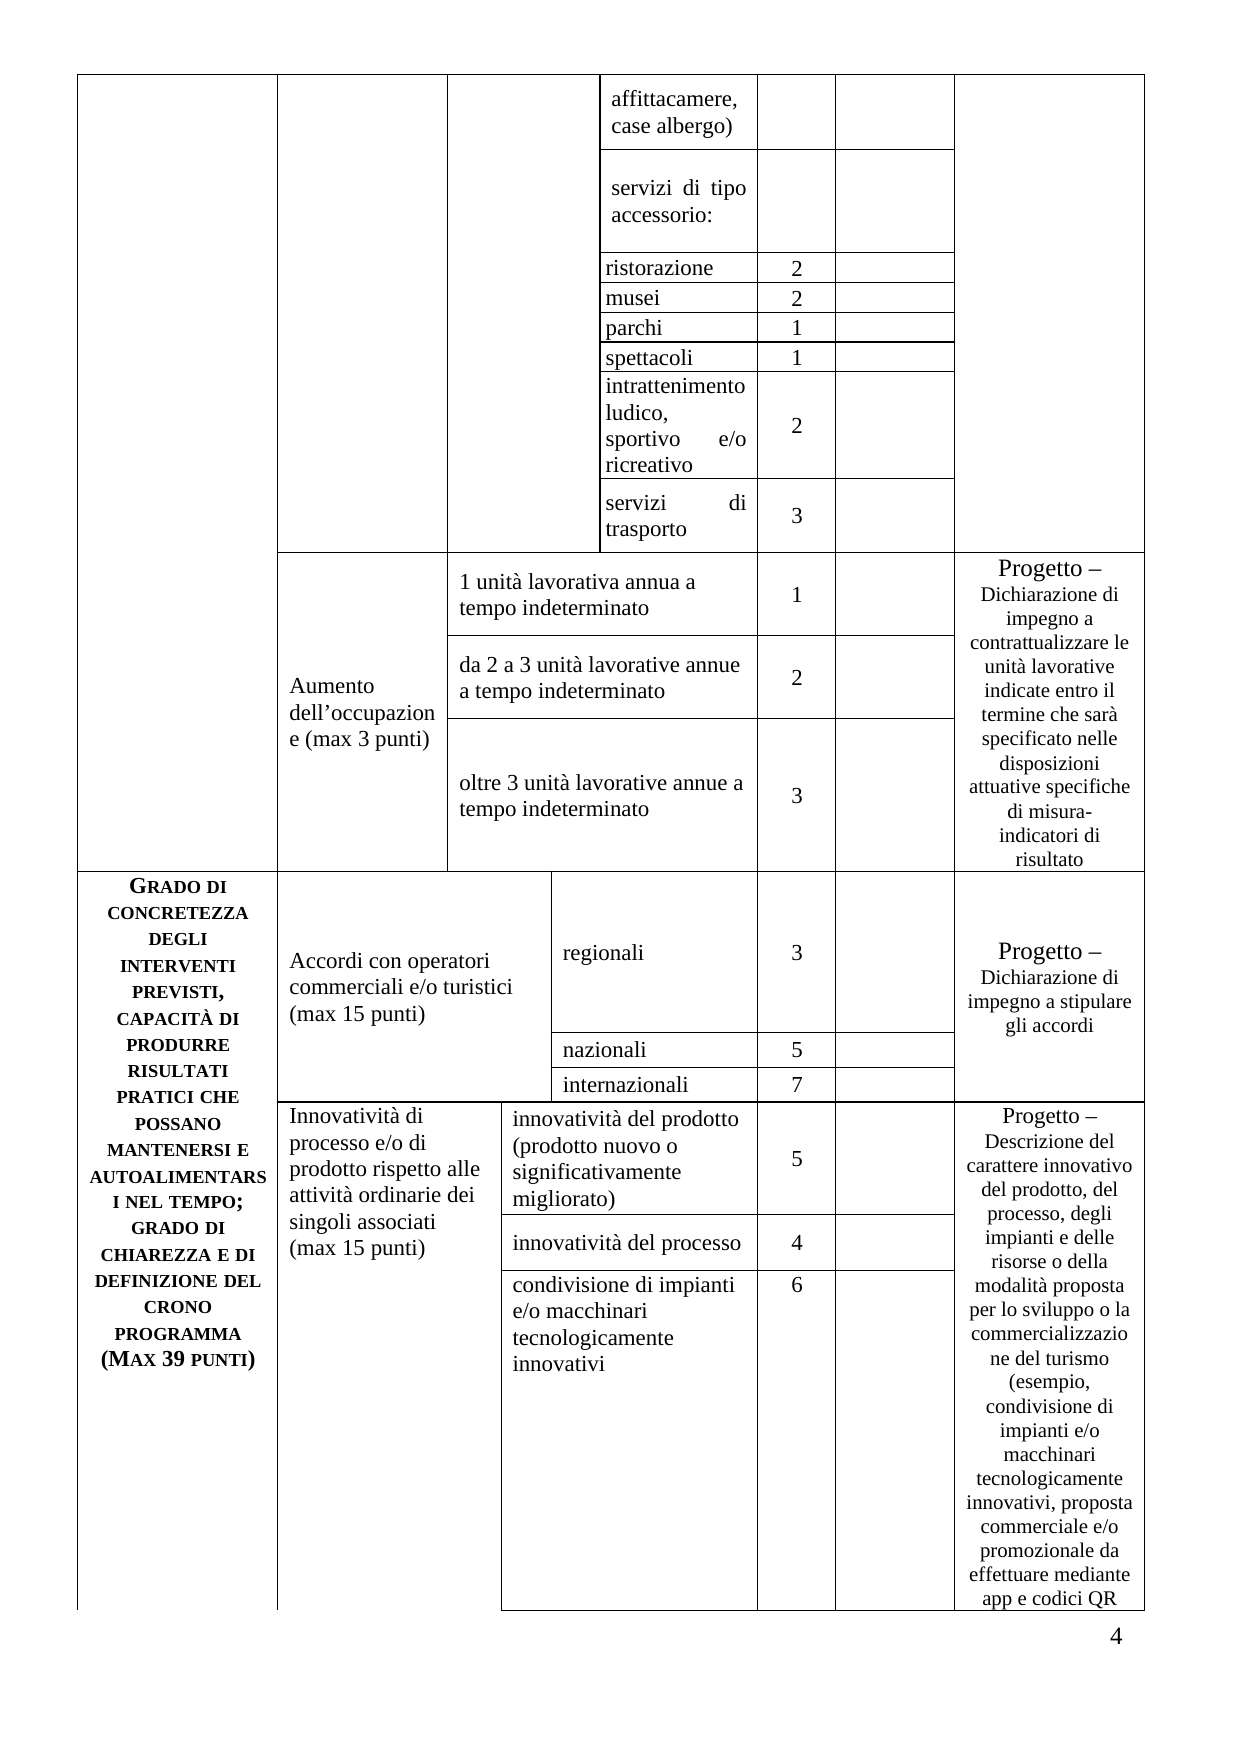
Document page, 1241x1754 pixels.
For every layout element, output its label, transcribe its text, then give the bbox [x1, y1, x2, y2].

table_cell 3 [758, 872, 835, 1032]
table_cell 1 [758, 313, 835, 341]
table_cell [836, 313, 954, 341]
table_cell 3 [758, 479, 835, 552]
table_cell [836, 872, 954, 1032]
table_cell 5 [758, 1103, 835, 1214]
table_cell regionali [552, 872, 757, 1032]
table_cell [836, 75, 954, 148]
table_cell 2 [758, 283, 835, 312]
table_cell 1 [758, 553, 835, 635]
table_cell servizi di tipo accessorio: [601, 150, 757, 252]
table_cell [73, 74, 77, 148]
table_cell [73, 341, 77, 371]
table_cell [836, 1033, 954, 1067]
table_cell [78, 75, 277, 871]
table_cell da 2 a 3 unità lavorative annue a tempo indeterminato [448, 636, 757, 718]
table_cell Innovatività di processo e/o di prodotto rispetto alle attività ordinarie dei singoli associati (max 15 punti) [278, 1103, 501, 1610]
table_cell internazionali [552, 1068, 757, 1101]
table_cell [836, 1215, 954, 1270]
table_cell affittacamere, case albergo) [601, 75, 757, 148]
table_cell [836, 1068, 954, 1101]
table_cell [278, 75, 447, 552]
table_cell intrattenimento ludico, sportivo e/o ricreativo [746, 372, 757, 478]
table_cell [836, 1271, 954, 1610]
table_cell 4 [758, 1215, 835, 1270]
table_cell [73, 1101, 77, 1214]
table_cell parchi [601, 313, 757, 341]
table_cell Aumento dell’occupazione (max 3 punti) [278, 553, 447, 871]
table_cell [836, 479, 954, 552]
table_cell 2 [758, 372, 835, 478]
table_cell 1 unità lavorativa annua a tempo indeterminato [448, 553, 757, 635]
table_cell servizi di trasporto [601, 479, 757, 552]
table_cell [836, 253, 954, 282]
table_cell [836, 150, 954, 252]
table_cell 7 [758, 1068, 835, 1101]
table_cell oltre 3 unità lavorative annue a tempo indeterminato [448, 719, 757, 871]
table_cell [836, 636, 954, 718]
table_cell [836, 719, 954, 871]
table_cell [73, 252, 77, 282]
table_cell [448, 75, 599, 552]
table_cell [73, 871, 77, 1032]
table_cell [73, 478, 77, 552]
table_cell musei [601, 283, 757, 312]
table_cell condivisione di impianti e/o macchinari tecnologicamente innovativi [502, 1271, 757, 1610]
table_cell 1 [758, 343, 835, 371]
table_cell [836, 343, 954, 371]
table_cell Progetto – Dichiarazione di impegno a stipulare gli accordi [955, 872, 1144, 1101]
table_cell 5 [758, 1033, 835, 1067]
table_cell [73, 718, 77, 871]
table_cell nazionali [552, 1033, 757, 1067]
table_cell ristorazione [601, 253, 757, 282]
table_cell [758, 75, 835, 148]
table_cell innovatività del prodotto (prodotto nuovo o significativamente migliorato) [502, 1103, 757, 1214]
table_cell [73, 149, 77, 252]
table_cell [836, 1103, 954, 1214]
table_cell [836, 372, 954, 478]
table_cell [73, 1270, 77, 1610]
table_cell [955, 75, 1144, 552]
table_cell Progetto – Descrizione del carattere innovativo del prodotto, del processo, degli impianti e delle risorse o della modalità proposta per lo sviluppo o la commercializzazione del turismo (esempio, condivisione di impianti e/o macchinari tecnologicamente innovativi, proposta commerciale e/o promozionale da effettuare mediante app e codici QR appositamente creati o mediante piattaforme di prenotazione o vendita on line), corredata da specifici indicatori di impatto e di risultato [955, 1103, 1144, 1610]
table_cell 3 [758, 719, 835, 871]
table_cell [73, 1032, 77, 1067]
table_cell [836, 553, 954, 635]
table_cell [73, 1067, 77, 1101]
table_cell spettacoli [601, 343, 757, 371]
table_cell [758, 150, 835, 252]
table_cell Grado di concretezza degli interventi previsti, capacità di produrre risultati pratici che possano mantenersi e autoalimentarsi nel tempo; grado di chiarezza e di definizione del crono programma (Max 39 punti) [78, 872, 277, 1610]
table_cell 2 [758, 253, 835, 282]
table_cell innovatività del processo [502, 1215, 757, 1270]
table_cell Progetto – Dichiarazione di impegno a contrattualizzare le unità lavorative indicate entro il termine che sarà specificato nelle disposizioni attuative specifiche di misura- indicatori di risultato [955, 553, 1144, 871]
table_cell [73, 635, 77, 718]
table_cell [836, 283, 954, 312]
table_cell Accordi con operatori commerciali e/o turistici (max 15 punti) [278, 872, 551, 1101]
table_cell [73, 371, 77, 478]
table_cell [73, 1214, 77, 1270]
table_cell [73, 312, 77, 341]
table_cell 6 [758, 1271, 835, 1610]
table_cell 2 [758, 636, 835, 718]
table_cell [73, 282, 77, 312]
table_cell [73, 552, 77, 635]
